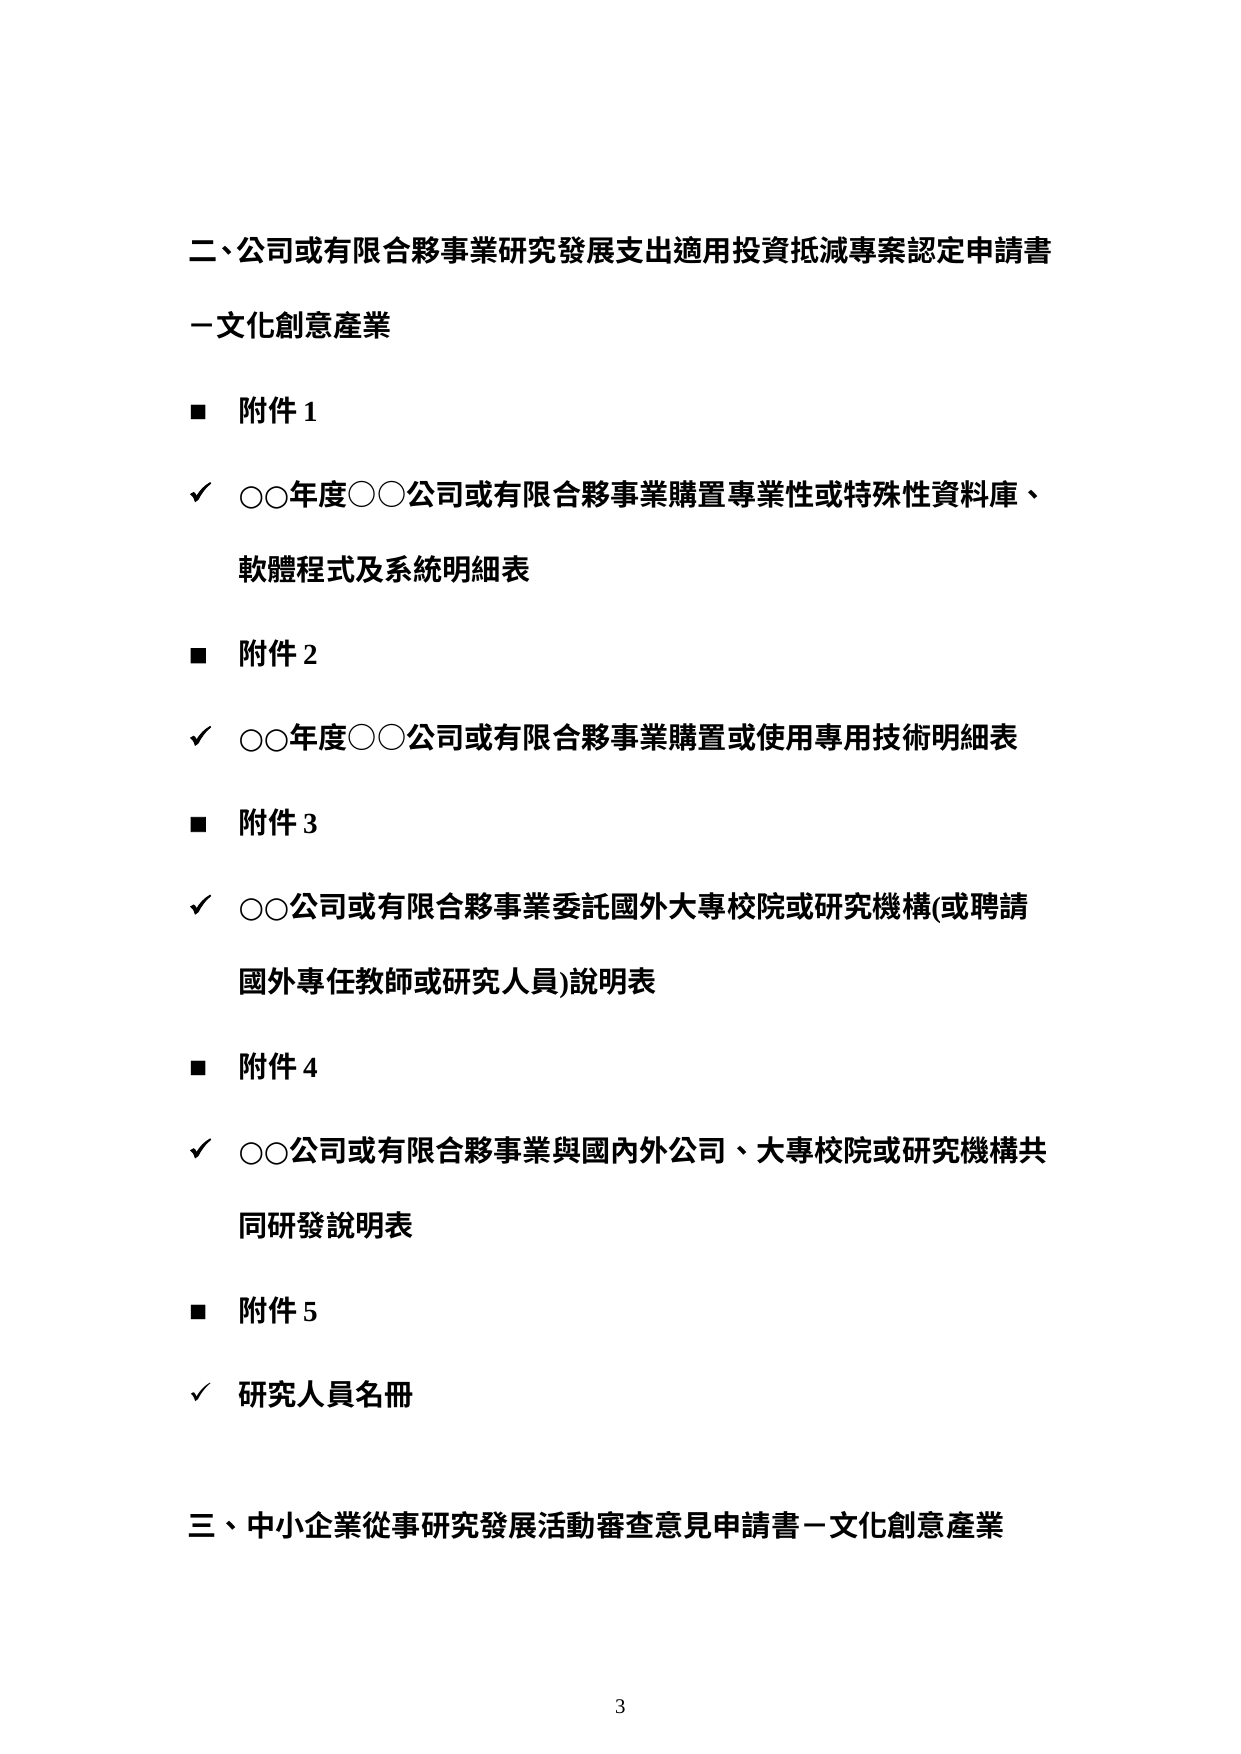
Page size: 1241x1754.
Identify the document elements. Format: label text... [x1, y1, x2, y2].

list 附件3 [189, 783, 1053, 858]
list ○○公司或有限合夥事業與國內外公司、大專校院或研究機構共同研發說明表 [188, 1111, 1053, 1261]
list ○○年度○○公司或有限合夥事業購置專業性或特殊性資料庫、軟體程式及系統明細表 [188, 455, 1053, 605]
list ○○公司或有限合夥事業委託國外大專校院或研究機構(或聘請國外專任教師或研究人員)說明表 [188, 868, 1053, 1018]
list ○○年度○○公司或有限合夥事業購置或使用專用技術明細表 [188, 699, 1053, 774]
list 研究人員名冊 [188, 1355, 1053, 1430]
list 附件2 [189, 614, 1053, 689]
text 三、中小企業從事研究發展活動審查意見申請書－文化創意產業 [187, 1486, 1053, 1561]
list 附件5 [189, 1271, 1053, 1346]
list 附件1 [189, 371, 1053, 446]
list 附件4 [189, 1027, 1053, 1102]
text 二、公司或有限合夥事業研究發展支出適用投資抵減專案認定申請書－文化創意產業 [187, 211, 1053, 361]
